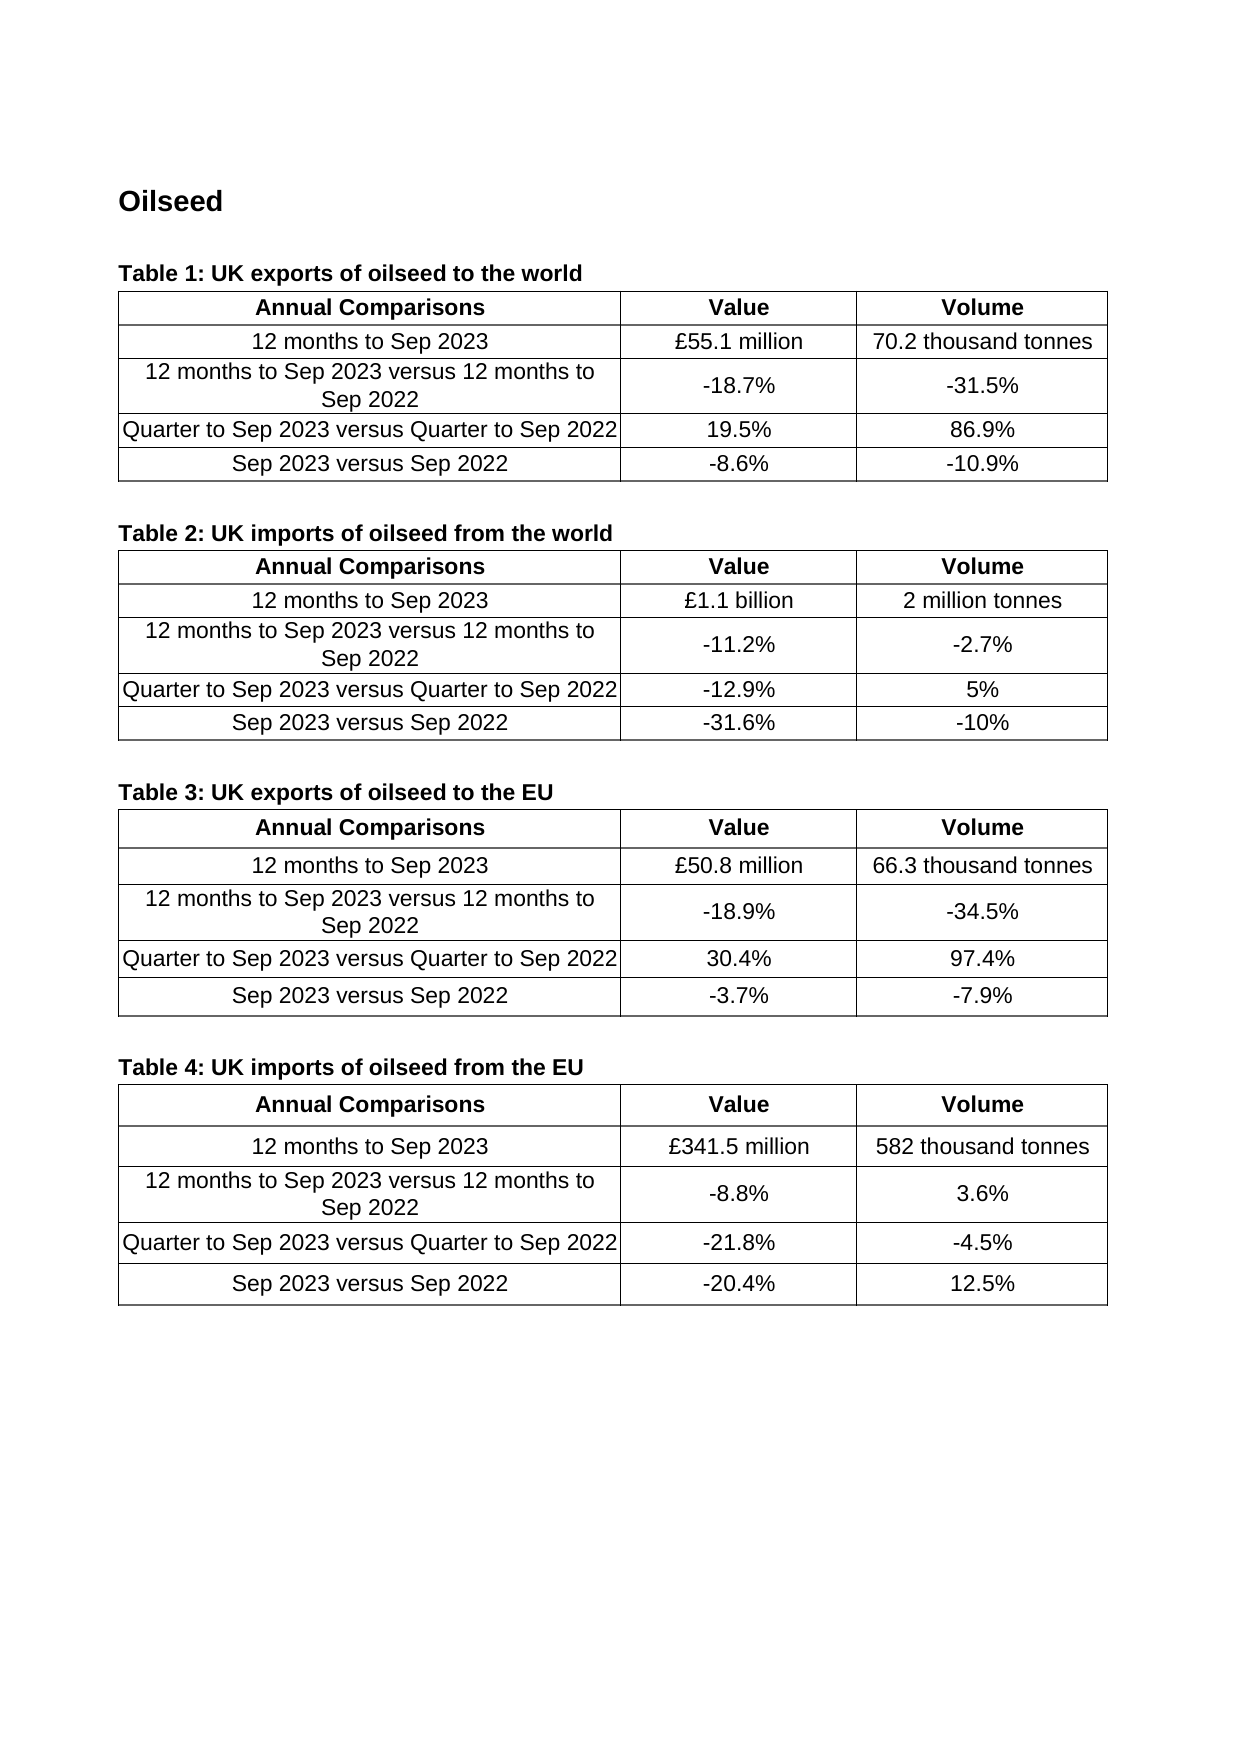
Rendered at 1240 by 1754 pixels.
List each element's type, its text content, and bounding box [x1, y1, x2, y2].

table_header Value​ [621, 551, 856, 583]
table_cell 12 months to Sep 2023​ [119, 849, 620, 884]
table_cell Quarter to Sep 2023 versus Quarter to Sep 2022​ [119, 674, 620, 706]
table_cell -2.7%​ [857, 618, 1107, 672]
table_cell £341.5 million​ [621, 1127, 856, 1166]
table_cell -10.9%​ [857, 448, 1107, 480]
table_cell -11.2%​ [621, 618, 856, 672]
table_cell -18.7%​ [621, 359, 856, 413]
subtitle Oilseed [118, 184, 1121, 218]
table_cell 12 months to Sep 2023 versus 12 months to Sep 2022​ [119, 1167, 620, 1222]
table_cell 19.5%​ [621, 414, 856, 447]
table_header Volume​ [857, 1085, 1107, 1125]
table_cell Sep 2023 versus Sep 2022​ [119, 707, 620, 739]
table_cell -21.8%​ [621, 1223, 856, 1263]
table_cell 66.3 thousand tonnes​ [857, 849, 1107, 884]
table_cell 582 thousand tonnes​ [857, 1127, 1107, 1166]
table_cell -20.4%​ [621, 1264, 856, 1304]
table_cell 97.4%​ [857, 941, 1107, 977]
table_header Value​ [621, 810, 856, 847]
table_cell 12 months to Sep 2023​ [119, 326, 620, 357]
table_header Annual Comparisons​ [119, 810, 620, 847]
table_header Value​ [621, 292, 856, 324]
table_cell 12 months to Sep 2023 versus 12 months to Sep 2022​ [119, 359, 620, 413]
table_header Value​ [621, 1085, 856, 1125]
table_header Annual Comparisons​ [119, 292, 620, 324]
table_cell -31.5%​ [857, 359, 1107, 413]
table_cell -31.6%​ [621, 707, 856, 739]
table_cell -8.8%​ [621, 1167, 856, 1222]
table_cell Sep 2023 versus Sep 2022​ [119, 448, 620, 480]
table_header Volume​ [857, 292, 1107, 324]
table_header Annual Comparisons​ [119, 551, 620, 583]
table_cell -4.5%​ [857, 1223, 1107, 1263]
table_cell 12 months to Sep 2023 versus 12 months to Sep 2022​ [119, 618, 620, 672]
table_cell 30.4%​ [621, 941, 856, 977]
table_cell 86.9%​ [857, 414, 1107, 447]
table_cell Quarter to Sep 2023 versus Quarter to Sep 2022​ [119, 414, 620, 447]
table_cell 3.6%​ [857, 1167, 1107, 1222]
table_cell -12.9%​ [621, 674, 856, 706]
table_cell 5%​ [857, 674, 1107, 706]
table_cell Sep 2023 versus Sep 2022​ [119, 1264, 620, 1304]
table_cell 70.2 thousand tonnes​ [857, 326, 1107, 357]
table_cell Quarter to Sep 2023 versus Quarter to Sep 2022​ [119, 941, 620, 977]
table_header Annual Comparisons​ [119, 1085, 620, 1125]
table_cell -34.5%​ [857, 885, 1107, 940]
table_cell £55.1 million​ [621, 326, 856, 357]
table_cell 2 million tonnes​ [857, 585, 1107, 617]
table_cell 12 months to Sep 2023​ [119, 1127, 620, 1166]
table_cell -7.9%​ [857, 978, 1107, 1014]
table_cell 12.5%​ [857, 1264, 1107, 1304]
text Table 2: UK imports of oilseed from the world​ [118, 520, 1121, 546]
text Table 4: UK imports of oilseed from the EU​ [118, 1054, 1121, 1080]
table_header Volume​ [857, 551, 1107, 583]
table_cell -10%​ [857, 707, 1107, 739]
text Table 3: UK exports of oilseed to the EU​ [118, 779, 1121, 805]
table_cell 12 months to Sep 2023​ [119, 585, 620, 617]
table_cell -8.6%​ [621, 448, 856, 480]
table_cell 12 months to Sep 2023 versus 12 months to Sep 2022​ [119, 885, 620, 940]
text Table 1: UK exports of oilseed to the world​ [118, 260, 1121, 287]
table_header Volume​ [857, 810, 1107, 847]
table_cell -3.7%​ [621, 978, 856, 1014]
table_cell -18.9%​ [621, 885, 856, 940]
table_cell Sep 2023 versus Sep 2022​ [119, 978, 620, 1014]
table_cell £50.8 million​ [621, 849, 856, 884]
table_cell Quarter to Sep 2023 versus Quarter to Sep 2022​ [119, 1223, 620, 1263]
table_cell £1.1 billion​ [621, 585, 856, 617]
